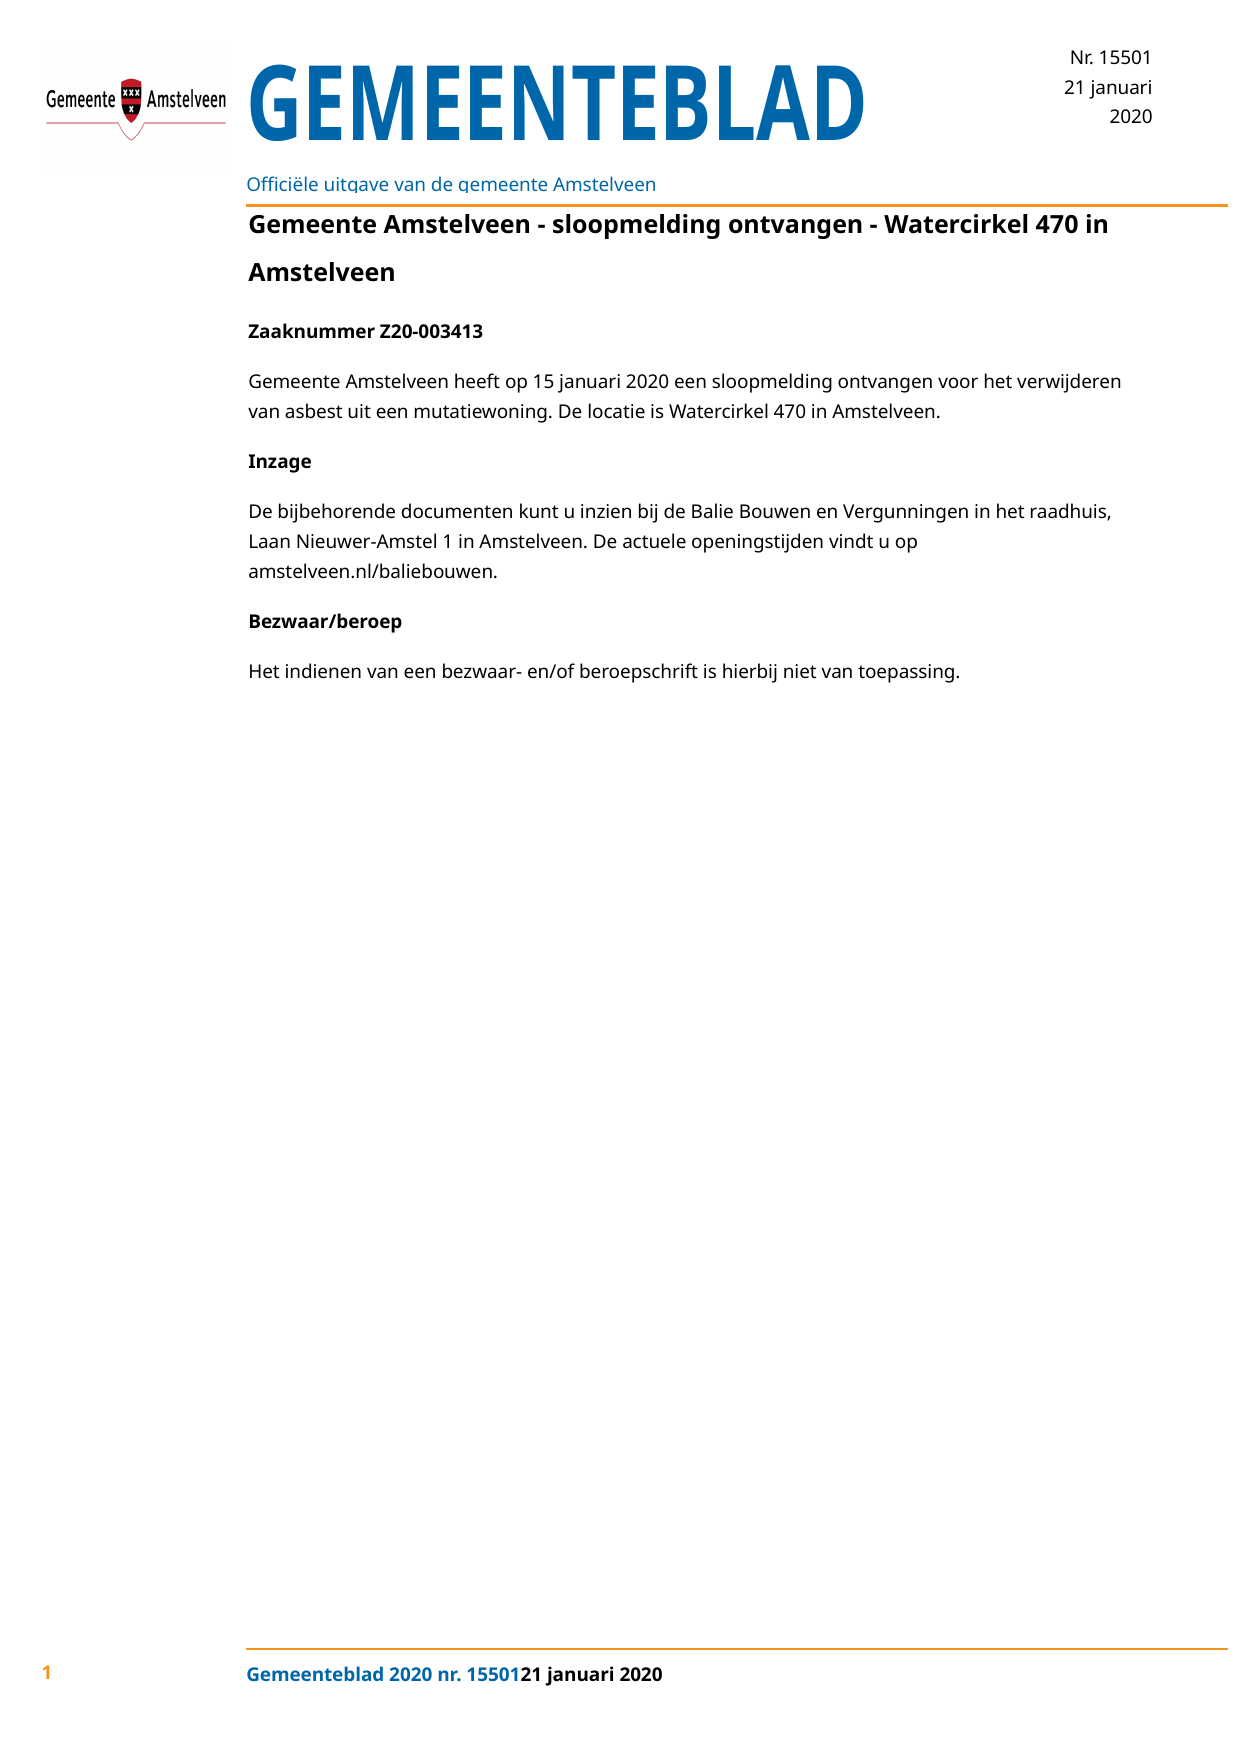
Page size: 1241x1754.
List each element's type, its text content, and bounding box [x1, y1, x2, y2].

text Gemeente Amstelveen - sloopmelding ontvangen - Watercirkel 470 in Amstelveen [248, 207, 1152, 288]
text Gemeente Amstelveen heeft op 15 januari 2020 een sloopmelding ontvangen voor het verwijderen van asbest uit een mutatiewoning. De locatie is Watercirkel 470 in Amstelveen. [248, 368, 1152, 424]
text De bijbehorende documenten kunt u inzien bij de Balie Bouwen en Vergunningen in het raadhuis, Laan Nieuwer-Amstel 1 in Amstelveen. De actuele openingstijden vindt u op amstelveen.nl/baliebouwen. [248, 499, 1152, 584]
picture [41, 47, 231, 172]
text Zaaknummer Z20-003413 [248, 318, 1152, 344]
text Het indienen van een bezwaar- en/of beroepschrift is hierbij niet van toepassing. [248, 659, 1152, 684]
text Bezwaar/beroep [248, 608, 1152, 634]
text Inzage [248, 448, 1152, 474]
